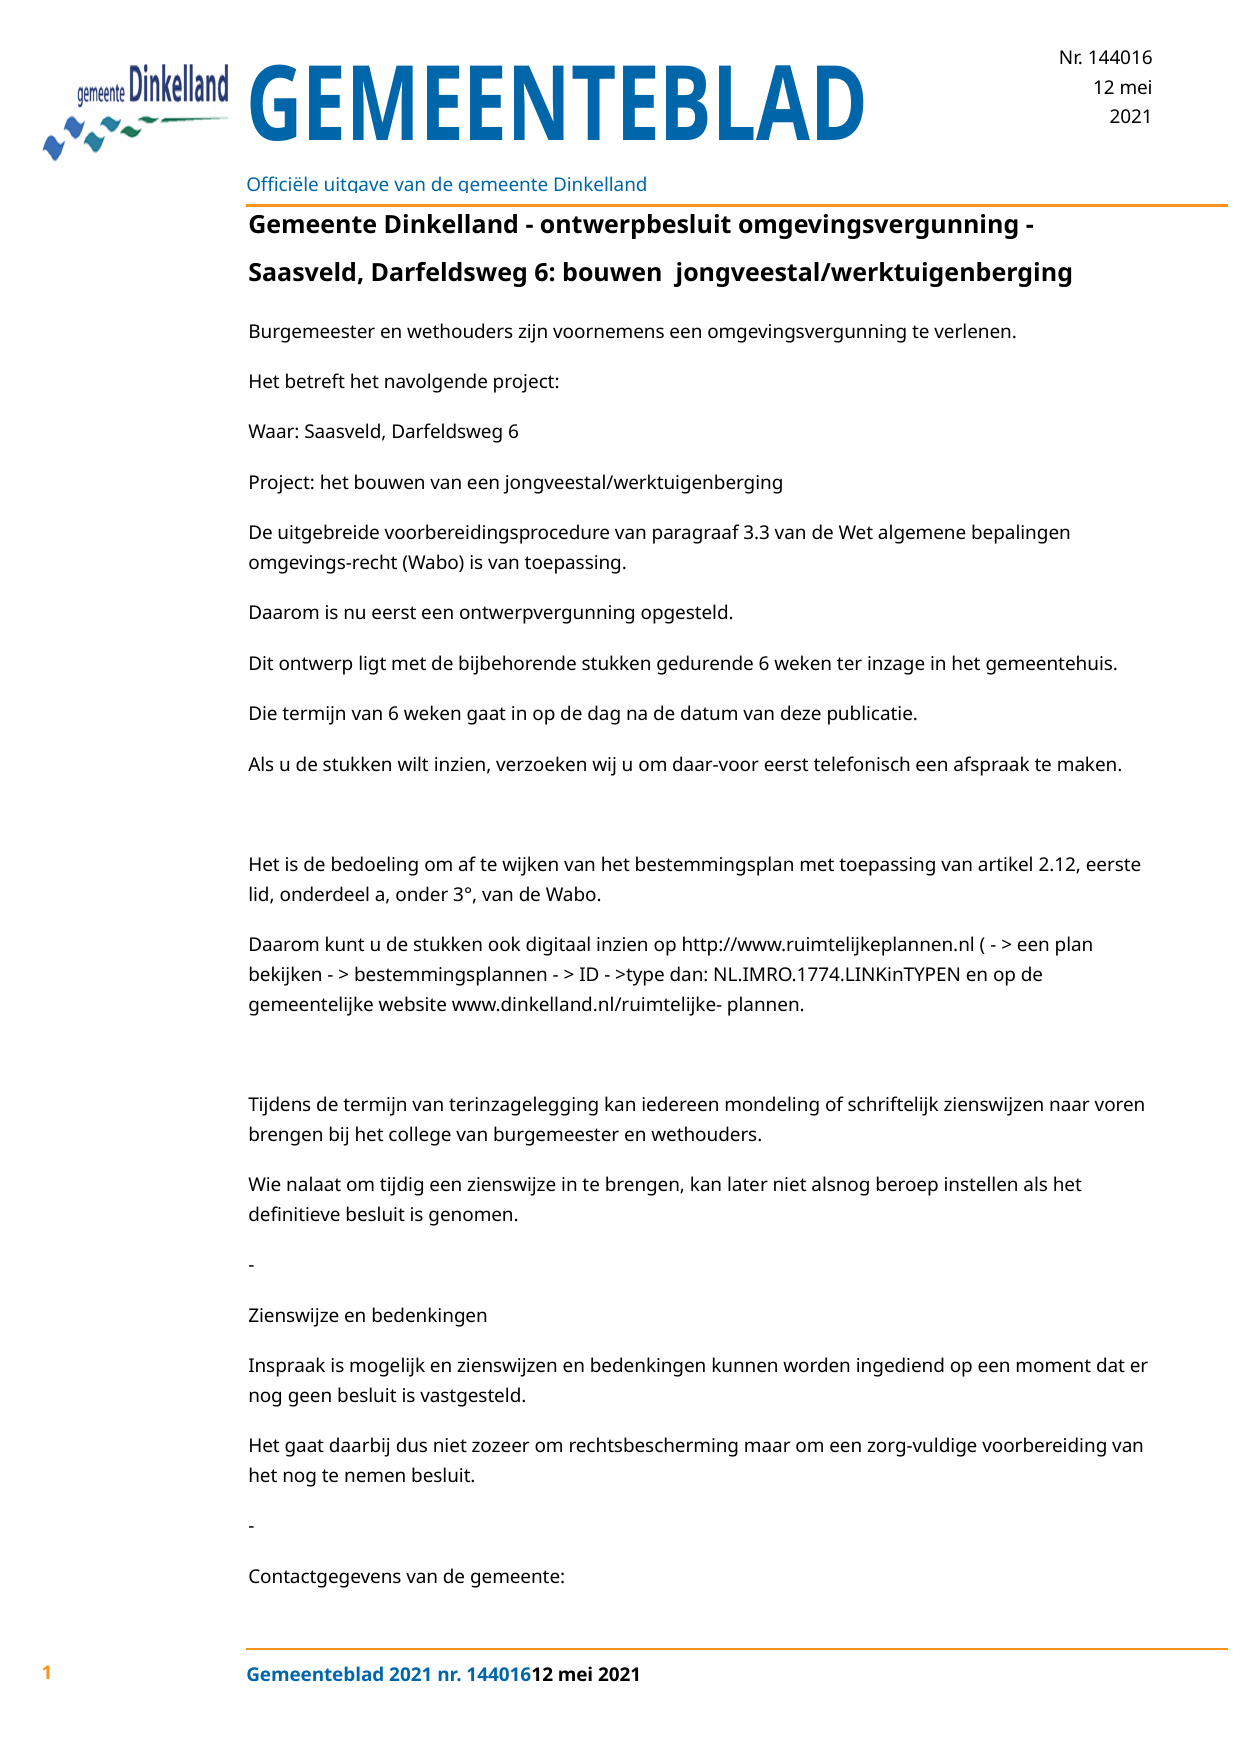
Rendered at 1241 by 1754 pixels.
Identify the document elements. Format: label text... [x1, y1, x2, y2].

text Daarom kunt u de stukken ook digitaal inzien op http://www.ruimtelijkeplannen.nl ( - > een plan bekijken - > bestemmingsplannen - > ID - >type dan: NL.IMRO.1774.LINKinTYPEN en op de gemeentelijke website www.dinkelland.nl/ruimtelijke- plannen. [248, 932, 1152, 1017]
text De uitgebreide voorbereidingsprocedure van paragraaf 3.3 van de Wet algemene bepalingen omgevings-recht (Wabo) is van toepassing. [248, 519, 1152, 575]
picture [41, 47, 231, 172]
text Die termijn van 6 weken gaat in op de dag na de datum van deze publicatie. [248, 700, 1152, 726]
text - [248, 1252, 1152, 1277]
text Het betreft het navolgende project: [248, 368, 1152, 394]
text Daarom is nu eerst een ontwerpvergunning opgesteld. [248, 599, 1152, 625]
text Contactgegevens van de gemeente: [248, 1563, 1152, 1589]
text Het is de bedoeling om af te wijken van het bestemmingsplan met toepassing van artikel 2.12, eerste lid, onderdeel a, onder 3°, van de Wabo. [248, 852, 1152, 907]
text Project: het bouwen van een jongveestal/werktuigenberging [248, 469, 1152, 495]
text Inspraak is mogelijk en zienswijzen en bedenkingen kunnen worden ingediend op een moment dat er nog geen besluit is vastgesteld. [248, 1352, 1152, 1408]
text Dit ontwerp ligt met de bijbehorende stukken gedurende 6 weken ter inzage in het gemeentehuis. [248, 650, 1152, 676]
text Tijdens de termijn van terinzagelegging kan iedereen mondeling of schriftelijk zienswijzen naar voren brengen bij het college van burgemeester en wethouders. [248, 1092, 1152, 1147]
text Burgemeester en wethouders zijn voornemens een omgevingsvergunning te verlenen. [248, 318, 1152, 344]
text Als u de stukken wilt inzien, verzoeken wij u om daar-voor eerst telefonisch een afspraak te maken. [248, 751, 1152, 777]
text Zienswijze en bedenkingen [248, 1302, 1152, 1328]
text Wie nalaat om tijdig een zienswijze in te brengen, kan later niet alsnog beroep instellen als het definitieve besluit is genomen. [248, 1172, 1152, 1227]
text - [248, 1512, 1152, 1538]
text Gemeente Dinkelland - ontwerpbesluit omgevingsvergunning - Saasveld, Darfeldsweg 6: bouwen jongveestal/werktuigenberging [248, 207, 1152, 288]
text Waar: Saasveld, Darfeldsweg 6 [248, 419, 1152, 444]
text Het gaat daarbij dus niet zozeer om rechtsbescherming maar om een zorg-vuldige voorbereiding van het nog te nemen besluit. [248, 1432, 1152, 1488]
